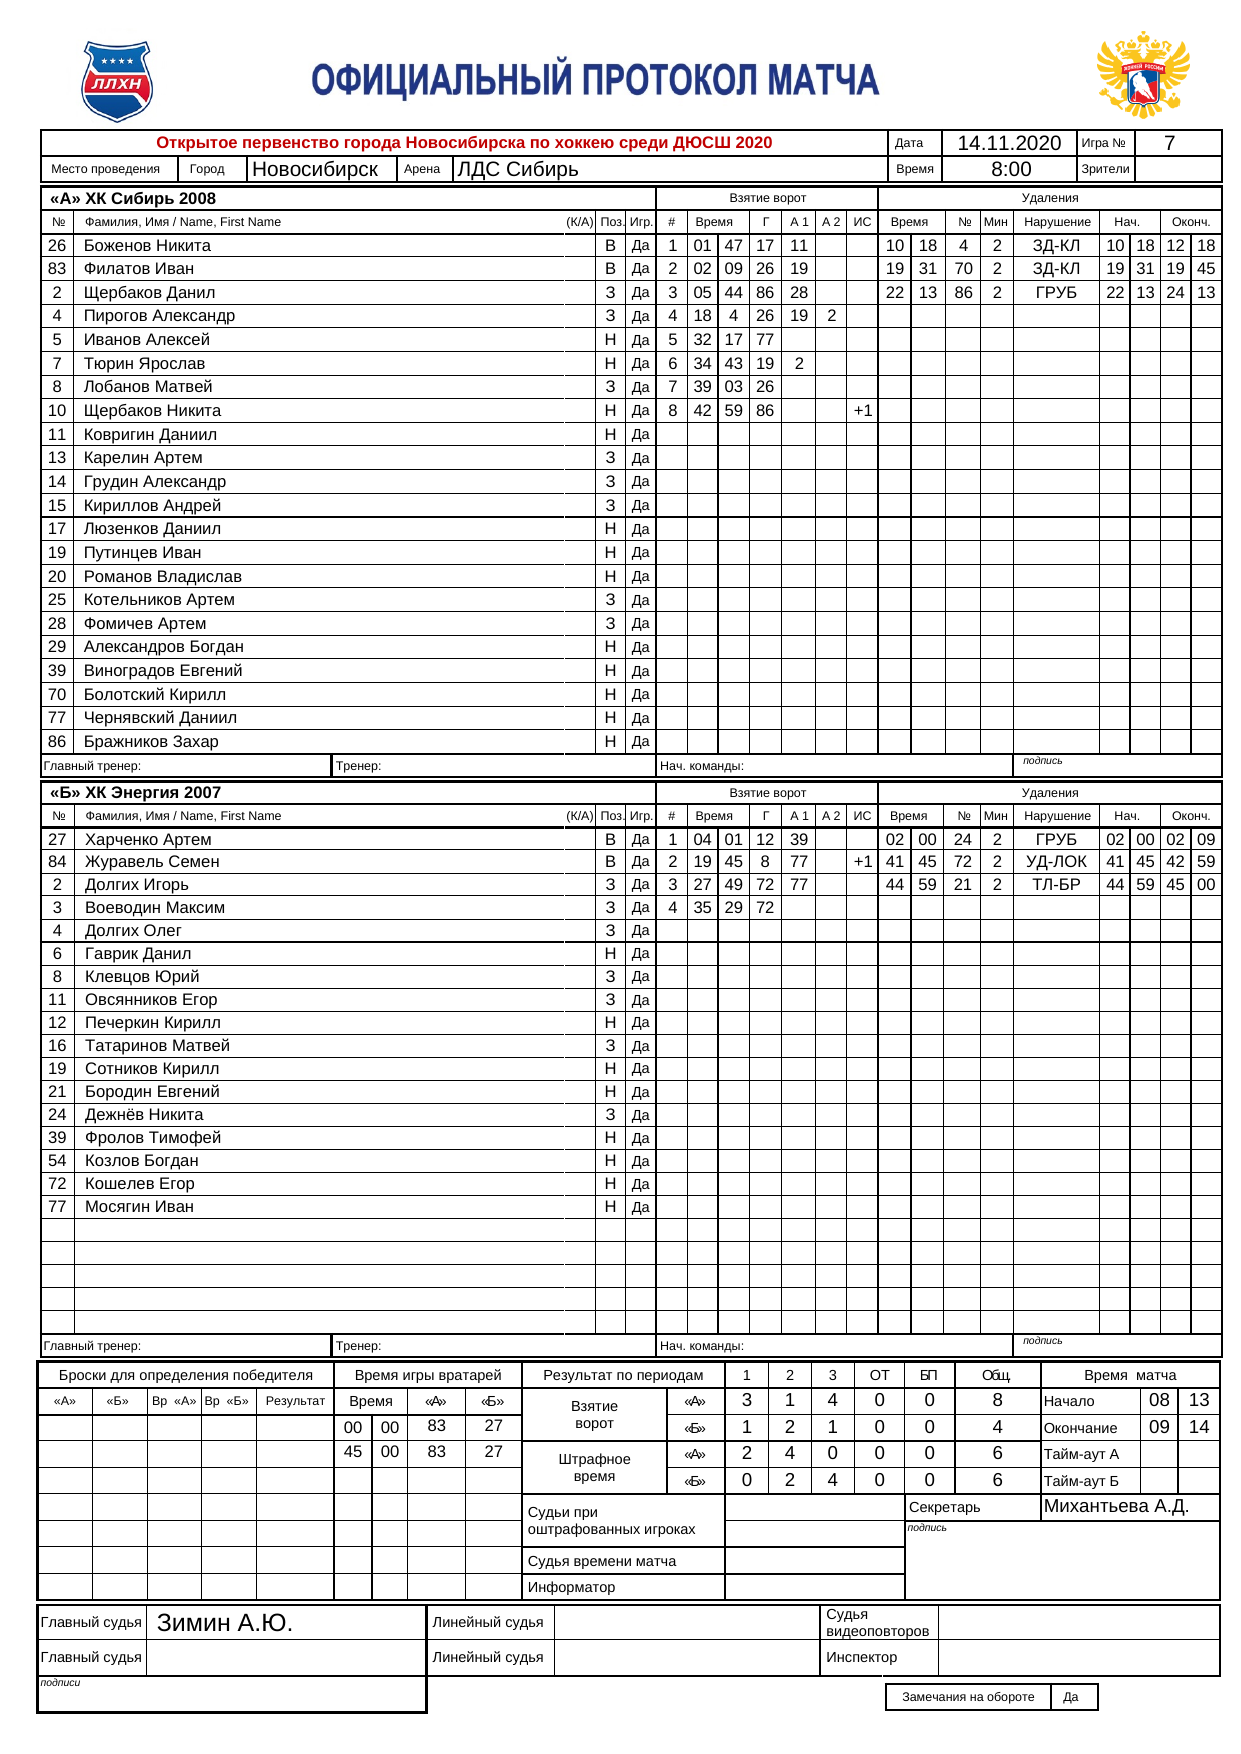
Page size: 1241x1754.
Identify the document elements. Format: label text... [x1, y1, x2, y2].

table_cell 16 [42, 1035, 74, 1057]
table_cell Да [626, 1196, 655, 1218]
table_cell З [596, 376, 625, 398]
table_cell [782, 989, 815, 1011]
table_cell Тайм-аут Б [1042, 1468, 1140, 1493]
table_cell [1014, 541, 1099, 564]
table_cell [1161, 1035, 1190, 1057]
table_cell [1014, 1288, 1099, 1310]
table_cell [565, 328, 595, 351]
table_cell 13 [912, 281, 945, 303]
table_cell [1014, 683, 1099, 706]
table_cell [565, 920, 595, 941]
table_cell 13 [42, 446, 73, 469]
table_cell [657, 636, 687, 658]
table_cell [750, 920, 781, 941]
table_cell З [596, 305, 625, 327]
table_cell 24 [42, 1104, 74, 1126]
table_cell [1100, 1173, 1129, 1195]
table_cell [257, 1547, 333, 1573]
table_cell [565, 1219, 595, 1241]
table_cell [879, 683, 910, 706]
table_cell А 1 [782, 805, 815, 826]
table_cell [816, 399, 846, 422]
table_cell [782, 943, 815, 964]
table_cell 27 [466, 1441, 521, 1467]
table_cell Да [626, 541, 655, 564]
table_cell [1161, 470, 1190, 493]
table_cell 77 [782, 874, 815, 895]
table_cell [1192, 943, 1221, 964]
table_cell Да [626, 659, 655, 682]
table_cell [202, 1441, 256, 1467]
table_cell [565, 1150, 595, 1172]
table_cell 86 [946, 281, 980, 303]
table_cell [912, 494, 945, 516]
table_cell [782, 1058, 815, 1079]
table_cell [912, 896, 943, 918]
table_cell [565, 1035, 595, 1057]
table_cell [1100, 1196, 1129, 1218]
table_cell [816, 896, 846, 918]
table_cell ГРУБ [1014, 281, 1099, 303]
table_cell 72 [750, 896, 781, 918]
table_cell [1131, 565, 1160, 587]
table_cell [1131, 328, 1160, 351]
table_cell [981, 305, 1013, 327]
table_cell [946, 612, 980, 634]
table_cell [726, 1575, 904, 1599]
table_cell [981, 352, 1013, 374]
table_cell 2 [657, 850, 687, 872]
table_cell Секретарь [906, 1495, 1040, 1520]
table_cell [879, 305, 910, 327]
table_cell [1100, 376, 1129, 398]
table_cell Н [596, 541, 625, 564]
table_cell [1192, 305, 1221, 327]
table_cell [879, 989, 910, 1011]
table_cell [657, 423, 687, 445]
table_cell [719, 707, 749, 729]
table_cell [719, 1012, 749, 1033]
table_cell Фролов Тимофей [75, 1127, 564, 1149]
table_cell [39, 1441, 92, 1467]
table_cell [688, 730, 717, 753]
table_cell 00 [335, 1416, 371, 1440]
table_cell Судьи при оштрафованных игроках [523, 1495, 724, 1546]
table_cell 2 [769, 1468, 811, 1493]
table_cell [565, 257, 595, 280]
table_cell [750, 1173, 781, 1195]
table_cell [782, 612, 815, 634]
table_cell [1131, 1035, 1160, 1057]
table_cell [202, 1468, 256, 1493]
table_header «А» ХК Сибирь 2008 [42, 188, 655, 209]
table_cell [782, 541, 815, 564]
table_cell [1192, 1242, 1221, 1264]
table_cell [912, 376, 945, 398]
table_cell [565, 659, 595, 682]
table_cell [466, 1521, 521, 1546]
table_header «Б» ХК Энергия 2007 [42, 783, 655, 803]
table_cell [1014, 352, 1099, 374]
table_cell 77 [782, 850, 815, 872]
table_cell [688, 1265, 717, 1287]
table_cell [1100, 920, 1129, 941]
table_cell [1014, 612, 1099, 634]
table_cell [373, 1574, 407, 1599]
table_cell [944, 1035, 980, 1057]
table_cell 01 [719, 829, 749, 849]
table_cell [565, 1104, 595, 1126]
table_cell Романов Владислав [74, 565, 564, 587]
table_cell [1179, 1441, 1219, 1467]
table_cell З [596, 1104, 625, 1126]
table_cell 19 [879, 257, 910, 280]
table_cell [657, 1196, 687, 1218]
table_cell [847, 257, 877, 280]
table_cell 17 [42, 518, 73, 540]
table_cell [981, 920, 1013, 941]
table_cell [657, 707, 687, 729]
table_cell [1014, 446, 1099, 469]
table_cell [912, 683, 945, 706]
table_cell [879, 636, 910, 658]
table_cell Лобанов Матвей [74, 376, 564, 398]
table_cell [981, 399, 1013, 422]
table_cell [879, 376, 910, 398]
table_cell [782, 707, 815, 729]
table_cell [466, 1574, 521, 1599]
table_cell 4 [719, 305, 749, 327]
table_cell Да [626, 850, 655, 872]
table_cell [75, 1288, 564, 1310]
table_cell 29 [719, 896, 749, 918]
table_cell [1136, 157, 1221, 181]
table_cell [946, 518, 980, 540]
table_cell [1100, 896, 1129, 918]
table_cell 13 [1131, 281, 1160, 303]
table_cell [626, 1288, 655, 1310]
table_cell 10 [879, 235, 910, 256]
table_cell [565, 305, 595, 327]
table_cell [148, 1574, 201, 1599]
table_cell Да [626, 989, 655, 1011]
table_cell Нарушение [1014, 805, 1099, 826]
table_cell [816, 850, 846, 872]
table_cell подпись [1014, 1335, 1221, 1356]
table_cell [816, 1127, 846, 1149]
table_cell [75, 1265, 564, 1287]
table_cell [1099, 1682, 1220, 1711]
table_cell Татаринов Матвей [75, 1035, 564, 1057]
table_cell Г [750, 805, 781, 826]
table_cell 4 [812, 1389, 854, 1413]
table_cell Долгих Игорь [75, 874, 564, 895]
table_cell [750, 730, 781, 753]
table_cell [1131, 943, 1160, 964]
table_cell 45 [912, 850, 943, 872]
table_cell «Б» [668, 1415, 724, 1440]
table_cell [1161, 966, 1190, 987]
table_cell [565, 281, 595, 303]
table_cell [565, 446, 595, 469]
table_cell 20 [42, 565, 73, 587]
table_cell В [596, 829, 625, 849]
table_cell [719, 1104, 749, 1126]
table_cell Да [626, 1081, 655, 1103]
table_cell [657, 470, 687, 493]
table_cell [879, 1058, 910, 1079]
table_cell Результат [257, 1389, 333, 1413]
table_cell Игр. [626, 805, 655, 826]
table_cell [816, 707, 846, 729]
table_cell Щербаков Данил [74, 281, 564, 303]
table_cell [879, 423, 910, 445]
table_cell Тренер: [333, 755, 655, 776]
table_cell [944, 1058, 980, 1079]
table_cell [782, 1265, 815, 1287]
table_cell Да [626, 305, 655, 327]
table_cell УД-ЛОК [1014, 850, 1099, 872]
table_cell [981, 966, 1013, 987]
table_cell [657, 612, 687, 634]
table_cell Да [626, 1035, 655, 1057]
table_cell [657, 541, 687, 564]
table_cell [750, 1196, 781, 1218]
table_cell [946, 470, 980, 493]
table_cell [912, 470, 945, 493]
table_cell Нарушение [1014, 211, 1099, 233]
table_cell [816, 943, 846, 964]
table_cell Н [596, 518, 625, 540]
table_cell [1192, 1104, 1221, 1126]
table_cell Г [750, 211, 781, 233]
table_cell [816, 1265, 846, 1287]
table_cell Взятие ворот [523, 1389, 666, 1440]
table_cell [1100, 305, 1129, 327]
table_cell Тренер: [333, 1335, 655, 1356]
table_cell [879, 966, 910, 987]
table_cell Тайм-аут А [1042, 1441, 1140, 1467]
table_cell [719, 1242, 749, 1264]
table_cell # [657, 805, 687, 826]
table_cell [944, 1150, 980, 1172]
table_cell [626, 1265, 655, 1287]
table_cell 0 [726, 1468, 768, 1493]
table_cell 19 [750, 352, 781, 374]
table_cell [1192, 494, 1221, 516]
table_cell [688, 1219, 717, 1241]
table_cell [1192, 1311, 1221, 1333]
table_cell [1131, 966, 1160, 987]
table_cell [1014, 1012, 1099, 1033]
table_cell [657, 1173, 687, 1195]
table_cell [750, 518, 781, 540]
table_cell [257, 1494, 333, 1520]
table_cell [847, 541, 877, 564]
table_cell [42, 1242, 74, 1264]
table_cell 70 [946, 257, 980, 280]
table_cell 5 [657, 328, 687, 351]
table_cell Мин [981, 805, 1013, 826]
table_cell 72 [944, 850, 980, 872]
table_cell [657, 1127, 687, 1149]
table_cell Болотский Кирилл [74, 683, 564, 706]
table_cell Да [626, 518, 655, 540]
table_cell [93, 1416, 147, 1440]
table_cell подпись [906, 1522, 1219, 1599]
table_cell [816, 565, 846, 587]
table_cell [944, 1012, 980, 1033]
table_cell [1100, 352, 1129, 374]
table_cell 31 [1131, 257, 1160, 280]
table_cell Грудин Александр [74, 470, 564, 493]
table_cell [847, 1219, 877, 1241]
table_cell [726, 1521, 904, 1546]
table_cell [782, 683, 815, 706]
table_cell «А» [668, 1442, 724, 1467]
table_cell 00 [373, 1416, 407, 1440]
table_cell Н [596, 399, 625, 422]
table_cell 44 [719, 281, 749, 303]
table_cell 1 [657, 829, 687, 849]
table_cell [816, 588, 846, 611]
table_cell З [596, 494, 625, 516]
table_cell Штрафное время [523, 1442, 666, 1493]
table_cell [1192, 1219, 1221, 1241]
table_cell 0 [905, 1389, 954, 1413]
table_cell Харченко Артем [75, 829, 564, 849]
table_cell [912, 966, 943, 987]
table_cell [93, 1574, 147, 1599]
table_cell Да [626, 257, 655, 280]
table_cell [719, 1058, 749, 1079]
table_cell Да [626, 423, 655, 445]
table_cell [565, 943, 595, 964]
table_cell [1161, 1127, 1190, 1149]
table_cell [750, 1242, 781, 1264]
table_cell ЛДС Сибирь [454, 157, 887, 181]
table_cell [657, 588, 687, 611]
table_cell ГРУБ [1014, 829, 1099, 849]
table_cell [1192, 1012, 1221, 1033]
table_cell [944, 989, 980, 1011]
table_cell 29 [42, 636, 73, 658]
table_cell А 2 [816, 211, 846, 233]
table_cell (К/А) [565, 211, 595, 233]
table_cell [847, 423, 877, 445]
table_cell 4 [657, 896, 687, 918]
table_cell [148, 1494, 201, 1520]
table_cell [782, 494, 815, 516]
table_cell [816, 730, 846, 753]
table_cell [39, 1468, 92, 1493]
table_cell [912, 707, 945, 729]
table_cell [944, 1288, 980, 1310]
table_cell [816, 281, 846, 303]
table_cell [93, 1547, 147, 1573]
table_cell Н [596, 1081, 625, 1103]
table_cell 19 [42, 541, 73, 564]
table_cell 6 [956, 1442, 1040, 1467]
table_cell 6 [657, 352, 687, 374]
table_cell 39 [42, 659, 73, 682]
table_cell 18 [1131, 235, 1160, 256]
table_cell [565, 874, 595, 895]
table_cell 8:00 [943, 157, 1076, 181]
table_cell [1192, 446, 1221, 469]
table_cell 0 [855, 1468, 904, 1493]
table_cell [688, 1196, 717, 1218]
table_cell [879, 1242, 910, 1264]
table_cell [1014, 1173, 1099, 1195]
table_cell [1100, 943, 1129, 964]
table_cell ЗД-КЛ [1014, 235, 1099, 256]
table_cell [847, 1058, 877, 1079]
table_cell [257, 1416, 333, 1440]
table_cell [39, 1547, 92, 1573]
table_cell [1192, 518, 1221, 540]
table_cell 18 [1192, 235, 1221, 256]
table_cell 18 [688, 305, 717, 327]
table_cell [782, 1127, 815, 1149]
table_cell 12 [1161, 235, 1190, 256]
table_cell [719, 565, 749, 587]
table_header Игра № [1078, 131, 1134, 155]
table_cell [816, 1081, 846, 1103]
table_cell № [944, 805, 980, 826]
table_cell [782, 1012, 815, 1033]
table_cell «Б » [466, 1389, 521, 1413]
table_cell 09 [719, 257, 749, 280]
table_cell [912, 588, 945, 611]
table_cell [1014, 966, 1099, 987]
table_cell [946, 707, 980, 729]
table_cell [1192, 1058, 1221, 1079]
table_cell Кириллов Андрей [74, 494, 564, 516]
table_cell [750, 966, 781, 987]
table_cell [1131, 612, 1160, 634]
table_cell 4 [769, 1442, 811, 1467]
table_cell [816, 989, 846, 1011]
table_cell [847, 281, 877, 303]
table_cell [565, 423, 595, 445]
table_cell [1014, 1311, 1099, 1333]
table_cell [946, 659, 980, 682]
table_cell [847, 565, 877, 587]
table_cell [373, 1521, 407, 1546]
table_cell Карелин Артем [74, 446, 564, 469]
table_cell Поз. [596, 211, 625, 233]
table_cell [816, 1196, 846, 1218]
table_cell [719, 1288, 749, 1310]
table_cell [782, 1288, 815, 1310]
table_cell [879, 541, 910, 564]
table_cell 2 [981, 850, 1013, 872]
table_cell [1100, 446, 1129, 469]
table_cell [981, 1196, 1013, 1218]
table_cell [981, 683, 1013, 706]
table_cell [719, 1127, 749, 1149]
table_cell [750, 541, 781, 564]
table_cell [981, 659, 1013, 682]
table_cell [466, 1547, 521, 1573]
table_cell Да [626, 1104, 655, 1126]
table_cell [1131, 518, 1160, 540]
table_cell [257, 1468, 333, 1493]
table_cell [981, 588, 1013, 611]
table_cell [565, 494, 595, 516]
table_cell В [596, 235, 625, 256]
table_cell [719, 683, 749, 706]
table_cell [879, 896, 910, 918]
table_header БП [905, 1363, 954, 1387]
table_cell Начало [1042, 1389, 1140, 1413]
table_cell [93, 1494, 147, 1520]
table_cell 02 [688, 257, 717, 280]
table_cell [1014, 920, 1099, 941]
table_header Взятие ворот [657, 783, 877, 803]
table_cell 14 [42, 470, 73, 493]
table_cell Фомичев Артем [74, 612, 564, 634]
table_cell [912, 1265, 943, 1287]
table_cell 19 [1161, 257, 1190, 280]
table_cell Н [596, 423, 625, 445]
table_cell 09 [1141, 1415, 1177, 1440]
table_cell Мосягин Иван [75, 1196, 564, 1218]
table_cell 83 [42, 257, 73, 280]
table_cell 7 [42, 352, 73, 374]
table_cell Судья видеоповторов [821, 1606, 938, 1639]
table_cell [847, 328, 877, 351]
table_cell [879, 494, 910, 516]
table_cell [257, 1521, 333, 1546]
table_cell Да [626, 707, 655, 729]
table_cell [816, 1242, 846, 1264]
table_cell 6 [956, 1468, 1040, 1493]
table_cell [750, 1035, 781, 1057]
table_cell 45 [335, 1441, 371, 1467]
table_cell [981, 541, 1013, 564]
table_cell [1161, 565, 1190, 587]
table_cell [719, 423, 749, 445]
table_cell [847, 920, 877, 941]
table_cell [981, 1081, 1013, 1103]
picture [5, 28, 1197, 129]
table_cell З [596, 470, 625, 493]
table_cell Бородин Евгений [75, 1081, 564, 1103]
table_cell [1100, 1081, 1129, 1103]
table_cell [565, 636, 595, 658]
table_cell [879, 1311, 910, 1333]
table_cell Кошелев Егор [75, 1173, 564, 1195]
table_cell [782, 1311, 815, 1333]
table_cell [1131, 1127, 1160, 1149]
table_cell 10 [42, 399, 73, 422]
table_cell [879, 446, 910, 469]
table_cell [1161, 518, 1190, 540]
table_cell [782, 1150, 815, 1172]
table_cell Поз. [596, 805, 625, 826]
table_cell [1192, 565, 1221, 587]
table_cell 72 [42, 1173, 74, 1195]
table_cell 27 [688, 874, 717, 895]
table_cell 59 [1131, 874, 1160, 895]
table_cell [1161, 896, 1190, 918]
table_cell Время [335, 1389, 407, 1413]
table_cell Арена [398, 157, 452, 181]
table_cell 32 [688, 328, 717, 351]
table_cell 10 [1100, 235, 1129, 256]
table_cell 13 [1179, 1389, 1219, 1413]
table_cell [1161, 989, 1190, 1011]
table_cell [657, 659, 687, 682]
table_cell Да [626, 1150, 655, 1172]
table_cell Новосибирск [248, 157, 396, 181]
table_cell [596, 1242, 625, 1264]
table_cell 59 [1192, 850, 1221, 872]
table_cell [1161, 588, 1190, 611]
table_cell Иванов Алексей [74, 328, 564, 351]
table_cell [847, 896, 877, 918]
table_cell [912, 541, 945, 564]
table_cell [1131, 470, 1160, 493]
table_cell [944, 920, 980, 941]
table_cell [1014, 989, 1099, 1011]
table_cell 0 [812, 1442, 854, 1467]
table_cell Нач. [1100, 805, 1160, 826]
table_cell [981, 943, 1013, 964]
table_cell [719, 446, 749, 469]
table_cell [688, 612, 717, 634]
table_cell 0 [905, 1468, 954, 1493]
table_cell [1100, 683, 1129, 706]
table_cell 0 [905, 1415, 954, 1440]
table_cell [816, 683, 846, 706]
table_cell [816, 636, 846, 658]
table_cell [657, 966, 687, 987]
table_cell [39, 1574, 92, 1599]
table_cell [981, 1173, 1013, 1195]
table_cell 28 [42, 612, 73, 634]
table_cell [816, 518, 846, 540]
table_cell [912, 1242, 943, 1264]
table_cell [657, 730, 687, 753]
table_cell Тюрин Ярослав [74, 352, 564, 374]
table_cell 42 [688, 399, 717, 422]
table_cell [1161, 636, 1190, 658]
table_cell [1131, 1288, 1160, 1310]
table_cell 24 [1161, 281, 1190, 303]
table_cell [719, 588, 749, 611]
table_cell [1100, 1288, 1129, 1310]
table_cell [1161, 305, 1190, 327]
table_header 1 [726, 1363, 768, 1387]
table_cell Нач. команды: [657, 1335, 1012, 1356]
table_cell [1192, 1035, 1221, 1057]
table_cell [1100, 1035, 1129, 1057]
table_cell [816, 1104, 846, 1126]
table_cell [1014, 707, 1099, 729]
table_cell 45 [1131, 850, 1160, 872]
table_cell [981, 636, 1013, 658]
table_cell 4 [42, 920, 74, 941]
table_cell 2 [726, 1442, 768, 1467]
table_cell [1192, 541, 1221, 564]
table_cell [883, 1677, 1220, 1681]
table_cell [847, 1127, 877, 1149]
table_cell Михантьева А.Д. [1042, 1495, 1219, 1520]
table_cell Александров Богдан [74, 636, 564, 658]
table_cell Филатов Иван [74, 257, 564, 280]
table_cell [688, 1058, 717, 1079]
table_cell [750, 588, 781, 611]
table_cell 00 [912, 829, 943, 849]
table_cell З [596, 920, 625, 941]
table_cell 14 [1179, 1415, 1219, 1440]
table_cell [688, 707, 717, 729]
table_cell 3 [657, 874, 687, 895]
table_cell [1192, 966, 1221, 987]
table_cell [719, 1173, 749, 1195]
table_cell [335, 1521, 371, 1546]
table_header ОТ [855, 1363, 904, 1387]
table_cell [981, 1265, 1013, 1287]
table_cell [939, 1640, 1219, 1675]
table_cell [782, 920, 815, 941]
table_cell [42, 1265, 74, 1287]
table_cell 19 [782, 257, 815, 280]
table_cell 4 [956, 1415, 1040, 1440]
table_cell [657, 989, 687, 1011]
table_cell 0 [855, 1415, 904, 1440]
table_cell [688, 518, 717, 540]
table_cell 86 [750, 399, 781, 422]
table_cell [1014, 376, 1099, 398]
table_cell Козлов Богдан [75, 1150, 564, 1172]
table_cell подпись [1014, 755, 1221, 776]
table_cell [847, 1012, 877, 1033]
table_cell [1014, 565, 1099, 587]
table_cell [1014, 588, 1099, 611]
table_cell В [596, 850, 625, 872]
table_cell [1131, 636, 1160, 658]
table_cell [944, 1127, 980, 1149]
table_header 2 [769, 1363, 811, 1387]
table_cell Н [596, 707, 625, 729]
table_cell 31 [912, 257, 945, 280]
table_cell 00 [373, 1441, 407, 1467]
table_cell [688, 470, 717, 493]
table_cell 21 [42, 1081, 74, 1103]
table_cell 84 [42, 850, 74, 872]
table_cell [1131, 352, 1160, 374]
table_cell Н [596, 683, 625, 706]
table_cell [42, 1288, 74, 1310]
table_cell 1 [769, 1389, 811, 1413]
table_cell [1161, 659, 1190, 682]
table_cell [879, 1288, 910, 1310]
table_cell [1014, 399, 1099, 422]
table_cell [981, 1012, 1013, 1033]
table_cell [93, 1521, 147, 1546]
table_cell [912, 399, 945, 422]
table_cell [879, 518, 910, 540]
table_cell Гаврик Данил [75, 943, 564, 964]
table_cell [688, 966, 717, 987]
table_cell [75, 1311, 564, 1333]
table_cell [1131, 1081, 1160, 1103]
table_cell [1161, 1150, 1190, 1172]
table_cell [912, 305, 945, 327]
table_cell 11 [42, 989, 74, 1011]
table_cell [847, 730, 877, 753]
table_cell Н [596, 943, 625, 964]
table_cell [335, 1494, 371, 1520]
table_cell Да [626, 874, 655, 895]
table_cell 2 [981, 281, 1013, 303]
table_cell 19 [782, 305, 815, 327]
table_cell [816, 1311, 846, 1333]
table_cell [1100, 423, 1129, 445]
table_cell Мин [981, 211, 1013, 233]
table_cell 24 [944, 829, 980, 849]
table_cell [816, 612, 846, 634]
table_cell [1014, 1196, 1099, 1218]
table_cell [912, 1219, 943, 1241]
table_cell [688, 636, 717, 658]
table_cell [1131, 305, 1160, 327]
table_cell 8 [750, 850, 781, 872]
table_cell [750, 1058, 781, 1079]
table_cell [946, 494, 980, 516]
table_cell [719, 541, 749, 564]
table_cell [944, 1196, 980, 1218]
table_cell [816, 874, 846, 895]
table_cell [148, 1441, 201, 1467]
table_cell Линейный судья [428, 1606, 554, 1639]
table_cell № [946, 211, 980, 233]
table_cell [1192, 328, 1221, 351]
table_cell [657, 446, 687, 469]
table_cell [750, 612, 781, 634]
table_cell [555, 1640, 819, 1675]
table_cell [565, 966, 595, 987]
table_cell [565, 565, 595, 587]
table_cell [1014, 518, 1099, 540]
table_cell [847, 446, 877, 469]
table_cell [1161, 328, 1190, 351]
table_cell [565, 588, 595, 611]
table_cell [750, 446, 781, 469]
table_cell [750, 1311, 781, 1333]
table_cell [847, 470, 877, 493]
table_cell [688, 1288, 717, 1310]
table_cell 59 [719, 399, 749, 422]
table_cell [1161, 446, 1190, 469]
table_cell [1014, 328, 1099, 351]
table_cell Боженов Никита [74, 235, 564, 256]
table_cell 2 [981, 257, 1013, 280]
table_cell [1161, 1058, 1190, 1079]
table_cell 8 [42, 376, 73, 398]
table_cell [565, 829, 595, 849]
table_cell Н [596, 730, 625, 753]
table_cell 0 [855, 1442, 904, 1467]
table_cell [565, 730, 595, 753]
table_cell [719, 636, 749, 658]
table_cell [816, 423, 846, 445]
table_cell [626, 1242, 655, 1264]
table_cell Зрители [1078, 157, 1134, 181]
table_cell [782, 896, 815, 918]
table_cell [816, 1288, 846, 1310]
table_cell 3 [726, 1389, 768, 1413]
table_cell [719, 989, 749, 1011]
table_cell 15 [42, 494, 73, 516]
table_cell 47 [719, 235, 749, 256]
table_cell [946, 328, 980, 351]
table_cell 4 [812, 1468, 854, 1493]
table_cell [466, 1468, 521, 1493]
table_cell 5 [42, 328, 73, 351]
table_cell Да [626, 1012, 655, 1033]
table_cell [847, 1242, 877, 1264]
table_cell [816, 1150, 846, 1172]
table_cell [879, 328, 910, 351]
table_cell [1100, 328, 1129, 351]
table_cell [1014, 1081, 1099, 1103]
table_cell 28 [782, 281, 815, 303]
table_cell [657, 1242, 687, 1264]
table_cell [1161, 1265, 1190, 1287]
table_cell [944, 1311, 980, 1333]
table_cell [782, 1104, 815, 1126]
table_cell [657, 565, 687, 587]
table_cell Главный судья [39, 1606, 146, 1639]
table_cell [816, 920, 846, 941]
table_cell 08 [1141, 1389, 1177, 1413]
table_cell [408, 1468, 465, 1493]
table_cell [148, 1416, 201, 1440]
table_header Время матча [1042, 1363, 1219, 1387]
table_cell 19 [688, 850, 717, 872]
table_cell [816, 446, 846, 469]
table_cell [847, 305, 877, 327]
table_cell З [596, 1035, 625, 1057]
table_cell [688, 659, 717, 682]
table_cell [816, 541, 846, 564]
table_cell [657, 494, 687, 516]
table_cell [1161, 494, 1190, 516]
table_cell [688, 1311, 717, 1333]
table_cell [816, 494, 846, 516]
table_cell [912, 612, 945, 634]
table_cell [847, 352, 877, 374]
table_cell [981, 1288, 1013, 1310]
table_cell ТЛ-БР [1014, 874, 1099, 895]
table_cell [1131, 1012, 1160, 1033]
table_cell [981, 446, 1013, 469]
table_cell Да [626, 612, 655, 634]
table_cell [657, 683, 687, 706]
table_cell 17 [719, 328, 749, 351]
table_cell [1161, 399, 1190, 422]
table_cell 8 [657, 399, 687, 422]
table_cell 26 [42, 235, 73, 256]
table_cell [782, 659, 815, 682]
table_cell [202, 1574, 256, 1599]
table_cell Время [688, 805, 749, 826]
table_cell [1131, 1196, 1160, 1218]
table_cell З [596, 588, 625, 611]
table_cell [1141, 1441, 1177, 1467]
table_cell [565, 896, 595, 918]
table_cell [1161, 423, 1190, 445]
table_cell [1161, 1288, 1190, 1310]
table_cell Да [626, 376, 655, 398]
table_cell [847, 1150, 877, 1172]
table_cell Информатор [523, 1575, 724, 1599]
table_cell [596, 1219, 625, 1241]
table_cell 12 [42, 1012, 74, 1033]
table_cell ИС [847, 805, 877, 826]
table_cell 2 [981, 829, 1013, 849]
table_cell 4 [657, 305, 687, 327]
table_cell [1141, 1468, 1177, 1493]
table_cell [428, 1677, 882, 1711]
table_cell [565, 1311, 595, 1333]
table_cell [202, 1547, 256, 1573]
table_cell [75, 1219, 564, 1241]
table_cell [1161, 1012, 1190, 1033]
table_cell [1131, 494, 1160, 516]
table_cell [1100, 1127, 1129, 1149]
table_cell [1192, 920, 1221, 941]
table_cell [1192, 1081, 1221, 1103]
table_cell [42, 1311, 74, 1333]
table_cell [1131, 707, 1160, 729]
table_cell [39, 1416, 92, 1440]
table_cell 18 [912, 235, 945, 256]
table_cell [565, 1081, 595, 1103]
table_cell [750, 659, 781, 682]
table_cell [688, 1242, 717, 1264]
table_cell [1192, 1265, 1221, 1287]
table_cell [1131, 920, 1160, 941]
table_cell [981, 896, 1013, 918]
table_cell [847, 494, 877, 516]
table_cell (К/А) [565, 805, 595, 826]
table_cell 25 [42, 588, 73, 611]
table_cell [816, 966, 846, 987]
table_cell 72 [750, 874, 781, 895]
table_cell [816, 1012, 846, 1033]
table_cell [912, 1035, 943, 1057]
table_cell [688, 920, 717, 941]
table_cell [847, 943, 877, 964]
table_cell [981, 518, 1013, 540]
table_cell 2 [981, 874, 1013, 895]
table_cell Фамилия, Имя / Name, First Name [75, 805, 565, 826]
table_cell [782, 470, 815, 493]
table_cell [816, 659, 846, 682]
table_cell [408, 1521, 465, 1546]
table_cell [688, 494, 717, 516]
table_cell [816, 1219, 846, 1241]
table_cell [1131, 989, 1160, 1011]
table_cell [719, 1311, 749, 1333]
table_cell 2 [42, 874, 74, 895]
table_cell [1131, 1058, 1160, 1079]
table_cell З [596, 874, 625, 895]
table_cell [750, 943, 781, 964]
table_cell [719, 470, 749, 493]
table_cell Инспектор [821, 1640, 938, 1675]
table_cell [1192, 399, 1221, 422]
table_cell [565, 399, 595, 422]
table_cell [688, 588, 717, 611]
table_cell 19 [42, 1058, 74, 1079]
table_cell [981, 1035, 1013, 1057]
table_cell [1131, 730, 1160, 753]
table_cell [912, 1173, 943, 1195]
table_cell [1192, 896, 1221, 918]
table_cell [912, 1081, 943, 1103]
table_cell [944, 1219, 980, 1241]
table_cell Время [879, 805, 943, 826]
table_cell [1161, 1242, 1190, 1264]
table_cell [1100, 1265, 1129, 1287]
table_cell [719, 966, 749, 987]
table_cell [879, 707, 910, 729]
table_header 7 [1136, 131, 1221, 155]
table_cell Н [596, 328, 625, 351]
table_cell Н [596, 1150, 625, 1172]
table_header Результат по периодам [523, 1363, 724, 1387]
table_cell [688, 943, 717, 964]
table_cell [782, 588, 815, 611]
table_cell [912, 1012, 943, 1033]
table_cell [912, 659, 945, 682]
table_cell [782, 328, 815, 351]
table_cell Н [596, 636, 625, 658]
table_cell Вр «А» [148, 1389, 201, 1413]
table_cell [688, 1127, 717, 1149]
table_cell 3 [42, 896, 74, 918]
table_cell [944, 943, 980, 964]
table_cell [912, 518, 945, 540]
table_cell [565, 1012, 595, 1033]
table_cell [847, 989, 877, 1011]
table_cell Да [626, 683, 655, 706]
table_cell Да [626, 920, 655, 941]
table_cell 27 [42, 829, 74, 849]
table_cell Да [626, 966, 655, 987]
table_cell [879, 730, 910, 753]
table_cell [750, 565, 781, 587]
table_cell [1131, 1219, 1160, 1241]
table_cell [782, 1242, 815, 1264]
table_cell [565, 541, 595, 564]
table_cell [565, 470, 595, 493]
table_cell Журавель Семен [75, 850, 564, 872]
table_cell [657, 943, 687, 964]
table_cell [847, 874, 877, 895]
table_cell [657, 1104, 687, 1126]
table_cell Воеводин Максим [75, 896, 564, 918]
table_cell Да [626, 730, 655, 753]
table_cell [847, 1104, 877, 1126]
table_cell [847, 588, 877, 611]
table_cell [981, 1311, 1013, 1333]
table_cell [93, 1441, 147, 1467]
table_cell [750, 470, 781, 493]
table_cell [1014, 1058, 1099, 1079]
table_cell [565, 1288, 595, 1310]
table_cell [946, 446, 980, 469]
table_cell [1161, 1104, 1190, 1126]
table_cell А 2 [816, 805, 846, 826]
table_cell 39 [688, 376, 717, 398]
table_cell [1161, 612, 1190, 634]
table_cell 17 [750, 235, 781, 256]
table_cell [565, 376, 595, 398]
table_cell 42 [1161, 850, 1190, 872]
table_cell 44 [1100, 874, 1129, 895]
table_cell [688, 1150, 717, 1172]
table_cell 39 [782, 829, 815, 849]
table_cell [1161, 376, 1190, 398]
table_cell [1014, 1035, 1099, 1057]
table_cell [912, 1288, 943, 1310]
table_cell Линейный судья [428, 1640, 554, 1675]
table_cell Виноградов Евгений [74, 659, 564, 682]
table_cell [1100, 1104, 1129, 1126]
table_cell 2 [782, 352, 815, 374]
table_cell [879, 1150, 910, 1172]
table_cell [719, 1196, 749, 1218]
table_cell «Б» [93, 1389, 147, 1413]
table_cell Да [626, 235, 655, 256]
table_cell [847, 1173, 877, 1195]
table_cell [816, 235, 846, 256]
table_cell 77 [42, 707, 73, 729]
table_cell [847, 829, 877, 849]
table_cell +1 [847, 399, 877, 422]
table_cell [879, 1104, 910, 1126]
table_cell Печеркин Кирилл [75, 1012, 564, 1033]
table_cell [657, 1150, 687, 1172]
table_cell [750, 683, 781, 706]
table_cell [1100, 989, 1129, 1011]
table_cell 34 [688, 352, 717, 374]
table_cell [1100, 730, 1129, 753]
table_cell [847, 966, 877, 987]
table_header Да [1052, 1685, 1097, 1709]
table_cell [1131, 659, 1160, 682]
table_cell [335, 1547, 371, 1573]
table_cell [657, 1012, 687, 1033]
table_cell 45 [1192, 257, 1221, 280]
table_cell [39, 1494, 92, 1520]
table_cell [1161, 730, 1190, 753]
table_cell [257, 1574, 333, 1599]
table_cell [1014, 659, 1099, 682]
table_cell [202, 1494, 256, 1520]
table_cell Н [596, 659, 625, 682]
table_cell [1014, 1219, 1099, 1241]
table_cell [879, 1127, 910, 1149]
table_cell [981, 1242, 1013, 1264]
table_cell [1131, 376, 1160, 398]
table_cell [847, 659, 877, 682]
table_cell [816, 1058, 846, 1079]
table_cell [657, 1219, 687, 1241]
table_cell Город [179, 157, 246, 181]
table_cell «А» [408, 1389, 465, 1413]
table_cell [688, 1035, 717, 1057]
table_cell 6 [42, 943, 74, 964]
table_cell [912, 730, 945, 753]
table_cell [565, 1265, 595, 1287]
table_cell [657, 1288, 687, 1310]
table_cell 02 [879, 829, 910, 849]
table_cell [719, 1150, 749, 1172]
table_cell Время [889, 157, 941, 181]
table_cell [1100, 636, 1129, 658]
table_header Броски для определения победителя [39, 1363, 333, 1387]
table_cell [148, 1468, 201, 1493]
table_cell [1100, 399, 1129, 422]
table_cell [373, 1468, 407, 1493]
table_cell [1131, 1265, 1160, 1287]
table_cell [1192, 707, 1221, 729]
table_cell [565, 235, 595, 256]
table_cell [1192, 588, 1221, 611]
table_cell [1100, 659, 1129, 682]
table_cell [657, 518, 687, 540]
table_cell [847, 612, 877, 634]
table_cell [719, 494, 749, 516]
table_cell [1100, 1242, 1129, 1264]
table_cell [981, 1219, 1013, 1241]
table_cell [782, 423, 815, 445]
table_cell [946, 541, 980, 564]
table_cell [847, 235, 877, 256]
table_cell [847, 1311, 877, 1333]
table_cell [981, 707, 1013, 729]
table_cell Главный тренер: [42, 1335, 330, 1356]
table_cell [912, 328, 945, 351]
table_cell [782, 1035, 815, 1057]
table_cell [847, 1035, 877, 1057]
table_cell [816, 257, 846, 280]
table_cell [1192, 1196, 1221, 1218]
table_cell [782, 730, 815, 753]
table_cell [946, 376, 980, 398]
table_cell В [596, 257, 625, 280]
table_cell [939, 1606, 1219, 1639]
table_cell [912, 1196, 943, 1218]
table_cell 83 [408, 1416, 465, 1440]
table_cell [981, 376, 1013, 398]
table_cell [1161, 1219, 1190, 1241]
table_cell 19 [1100, 257, 1129, 280]
table_cell [944, 896, 980, 918]
table_cell А 1 [782, 211, 815, 233]
table_cell Место проведения [42, 157, 177, 181]
table_cell [466, 1494, 521, 1520]
table_cell Фамилия, Имя / Name, First Name [74, 211, 565, 233]
table_cell [1014, 1127, 1099, 1149]
table_cell Щербаков Никита [74, 399, 564, 422]
table_cell [981, 1150, 1013, 1172]
table_cell [1014, 636, 1099, 658]
table_cell [688, 1081, 717, 1103]
table_cell [1161, 541, 1190, 564]
table_cell 43 [719, 352, 749, 374]
table_cell [202, 1521, 256, 1546]
table_cell Да [626, 446, 655, 469]
table_cell Нач. команды: [657, 755, 1012, 776]
table_cell [1131, 423, 1160, 445]
table_cell [1014, 1104, 1099, 1126]
table_cell [1014, 1242, 1099, 1264]
table_cell [1131, 1150, 1160, 1172]
table_cell 8 [956, 1389, 1040, 1413]
table_cell 2 [816, 305, 846, 327]
table_cell 26 [750, 257, 781, 280]
table_cell [816, 376, 846, 398]
table_cell [946, 730, 980, 753]
table_cell Бражников Захар [74, 730, 564, 753]
table_cell [816, 470, 846, 493]
table_cell [782, 636, 815, 658]
table_cell ЗД-КЛ [1014, 257, 1099, 280]
table_cell [42, 1219, 74, 1241]
table_cell [1100, 1012, 1129, 1033]
table_cell [847, 518, 877, 540]
table_cell [847, 1288, 877, 1310]
table_cell [782, 518, 815, 540]
table_cell [565, 1196, 595, 1218]
table_cell [879, 352, 910, 374]
table_cell [1192, 612, 1221, 634]
table_cell [1100, 612, 1129, 634]
table_cell Путинцев Иван [74, 541, 564, 564]
table_cell [596, 1288, 625, 1310]
table_cell [944, 966, 980, 987]
table_cell [981, 494, 1013, 516]
table_cell [1014, 470, 1099, 493]
table_cell [1161, 943, 1190, 964]
table_cell [750, 1127, 781, 1149]
table_cell [688, 446, 717, 469]
table_cell [981, 328, 1013, 351]
table_cell [816, 1173, 846, 1195]
table_cell [912, 1311, 943, 1333]
table_cell 05 [688, 281, 717, 303]
table_cell Ковригин Даниил [74, 423, 564, 445]
table_cell 21 [944, 874, 980, 895]
table_cell [719, 659, 749, 682]
table_cell [657, 1058, 687, 1079]
table_cell З [596, 281, 625, 303]
table_cell Да [626, 1173, 655, 1195]
table_cell З [596, 612, 625, 634]
table_cell [75, 1242, 564, 1264]
table_cell [1192, 1288, 1221, 1310]
table_cell 01 [688, 235, 717, 256]
table_cell [373, 1547, 407, 1573]
table_cell 41 [879, 850, 910, 872]
table_cell [750, 1012, 781, 1033]
table_cell Игр. [626, 211, 655, 233]
table_cell Н [596, 565, 625, 587]
table_cell [688, 565, 717, 587]
table_cell 00 [1192, 874, 1221, 895]
table_header 14.11.2020 [943, 131, 1076, 155]
table_cell ИС [847, 211, 877, 233]
table_cell 13 [1192, 281, 1221, 303]
table_cell [565, 1242, 595, 1264]
table_cell 04 [688, 829, 717, 849]
table_cell [1161, 352, 1190, 374]
table_cell [750, 1104, 781, 1126]
table_cell Дежнёв Никита [75, 1104, 564, 1126]
table_cell [1192, 636, 1221, 658]
table_cell [946, 565, 980, 587]
table_cell [565, 612, 595, 634]
table_cell [148, 1547, 201, 1573]
table_cell З [596, 989, 625, 1011]
table_cell [816, 352, 846, 374]
table_cell [879, 943, 910, 964]
table_cell Судья времени матча [523, 1548, 724, 1573]
table_cell Да [626, 1127, 655, 1149]
table_cell Люзенков Даниил [74, 518, 564, 540]
table_cell [719, 920, 749, 941]
table_cell «А» [39, 1389, 92, 1413]
table_cell [688, 423, 717, 445]
table_cell [1131, 1242, 1160, 1264]
table_cell [1100, 707, 1129, 729]
table_cell [335, 1574, 371, 1599]
table_cell Окончание [1042, 1415, 1140, 1440]
table_cell 35 [688, 896, 717, 918]
table_cell [946, 352, 980, 374]
table_cell [750, 1219, 781, 1241]
table_header Удаления [879, 188, 1221, 209]
table_cell [1161, 920, 1190, 941]
table_header Дата [889, 131, 941, 155]
table_cell [879, 1012, 910, 1033]
table_cell [373, 1494, 407, 1520]
table_cell [879, 920, 910, 941]
table_cell [750, 494, 781, 516]
table_cell [912, 1150, 943, 1172]
table_cell # [657, 211, 687, 233]
table_cell Да [626, 470, 655, 493]
table_cell [1192, 683, 1221, 706]
table_cell [879, 1035, 910, 1057]
table_cell 02 [1100, 829, 1129, 849]
table_cell «Б» [668, 1468, 724, 1493]
table_cell 45 [1161, 874, 1190, 895]
table_cell [726, 1548, 904, 1573]
table_cell [879, 612, 910, 634]
table_cell [1192, 989, 1221, 1011]
table_cell Оконч. [1161, 211, 1221, 233]
table_cell Вр «Б» [202, 1389, 256, 1413]
table_cell [750, 989, 781, 1011]
table_cell 03 [719, 376, 749, 398]
table_cell [1192, 1127, 1221, 1149]
table_cell [719, 1219, 749, 1241]
table_cell [1192, 730, 1221, 753]
table_cell 00 [1131, 829, 1160, 849]
table_cell [202, 1416, 256, 1440]
table_cell [782, 1219, 815, 1241]
table_cell [879, 470, 910, 493]
table_cell [565, 1127, 595, 1149]
table_cell [565, 707, 595, 729]
table_cell 3 [657, 281, 687, 303]
table_cell 02 [1161, 829, 1190, 849]
table_cell [565, 683, 595, 706]
table_cell Да [626, 328, 655, 351]
table_cell [408, 1574, 465, 1599]
table_cell [147, 1640, 425, 1675]
table_header 3 [812, 1363, 854, 1387]
table_cell [981, 1127, 1013, 1149]
table_cell [944, 1242, 980, 1264]
table_cell 26 [750, 305, 781, 327]
table_cell 26 [750, 376, 781, 398]
table_cell 22 [1100, 281, 1129, 303]
table_cell Главный тренер: [42, 755, 330, 776]
table_cell [1100, 588, 1129, 611]
table_cell [719, 612, 749, 634]
table_cell [1014, 1150, 1099, 1172]
table_cell [879, 1081, 910, 1103]
table_cell 1 [657, 235, 687, 256]
table_cell Да [626, 281, 655, 303]
table_cell [946, 399, 980, 422]
table_cell [1100, 518, 1129, 540]
table_cell [782, 1196, 815, 1218]
table_cell [657, 1035, 687, 1057]
table_cell Н [596, 352, 625, 374]
table_cell 22 [879, 281, 910, 303]
table_cell [565, 1173, 595, 1195]
table_cell [1131, 1311, 1160, 1333]
table_cell [688, 683, 717, 706]
table_cell Да [626, 494, 655, 516]
table_cell [750, 636, 781, 658]
table_cell [565, 1058, 595, 1079]
table_cell З [596, 966, 625, 987]
table_cell [946, 423, 980, 445]
table_cell [750, 1150, 781, 1172]
table_cell Нач. [1100, 211, 1160, 233]
table_cell [335, 1468, 371, 1493]
table_cell [1179, 1468, 1219, 1493]
table_cell З [596, 446, 625, 469]
table_cell [1100, 470, 1129, 493]
table_cell Да [626, 1058, 655, 1079]
table_cell [981, 989, 1013, 1011]
table_cell [1131, 588, 1160, 611]
table_cell Зимин А.Ю. [147, 1606, 425, 1639]
table_cell [1161, 683, 1190, 706]
table_cell [1131, 683, 1160, 706]
table_cell [750, 1288, 781, 1310]
table_cell Клевцов Юрий [75, 966, 564, 987]
table_cell [148, 1521, 201, 1546]
table_cell [782, 565, 815, 587]
table_cell 0 [855, 1389, 904, 1413]
table_cell [944, 1081, 980, 1103]
table_cell [782, 966, 815, 987]
table_cell 86 [42, 730, 73, 753]
table_cell «А» [668, 1389, 724, 1413]
table_header Время игры вратарей [335, 1363, 521, 1387]
table_cell Н [596, 1127, 625, 1149]
table_cell [1131, 1173, 1160, 1195]
table_cell Да [626, 943, 655, 964]
table_cell 59 [912, 874, 943, 895]
table_cell [657, 1081, 687, 1103]
table_cell [719, 1035, 749, 1057]
table_cell Чернявский Даниил [74, 707, 564, 729]
table_cell [1131, 896, 1160, 918]
table_cell [1100, 565, 1129, 587]
table_cell [912, 446, 945, 469]
table_cell 44 [879, 874, 910, 895]
table_cell [1192, 1173, 1221, 1195]
table_cell [946, 683, 980, 706]
table_cell подписи [39, 1677, 425, 1711]
table_cell [750, 707, 781, 729]
table_cell [565, 989, 595, 1011]
table_header Замечания на обороте [887, 1685, 1050, 1709]
table_cell [1014, 896, 1099, 918]
table_cell [565, 352, 595, 374]
table_cell Сотников Кирилл [75, 1058, 564, 1079]
table_cell 39 [42, 1127, 74, 1149]
table_cell [847, 1265, 877, 1287]
table_cell [981, 1058, 1013, 1079]
table_cell [782, 1173, 815, 1195]
table_cell [912, 423, 945, 445]
table_cell [1100, 1311, 1129, 1333]
table_cell [1131, 399, 1160, 422]
table_cell [1131, 446, 1160, 469]
table_cell [555, 1606, 819, 1639]
table_cell [981, 1104, 1013, 1126]
table_cell [1131, 1104, 1160, 1126]
table_cell [39, 1521, 92, 1546]
table_cell [782, 446, 815, 469]
table_cell [726, 1495, 904, 1520]
table_cell 11 [782, 235, 815, 256]
table_cell 83 [408, 1441, 465, 1467]
table_cell [847, 683, 877, 706]
table_cell [657, 1265, 687, 1287]
table_cell [879, 1173, 910, 1195]
table_cell Время [879, 211, 945, 233]
table_cell [719, 1265, 749, 1287]
table_cell Котельников Артем [74, 588, 564, 611]
table_cell Пирогов Александр [74, 305, 564, 327]
table_cell [408, 1494, 465, 1520]
table_cell [719, 943, 749, 964]
table_cell Н [596, 1012, 625, 1033]
table_cell [981, 612, 1013, 634]
table_cell [688, 541, 717, 564]
table_cell [981, 565, 1013, 587]
table_cell [912, 1058, 943, 1079]
table_cell Н [596, 1173, 625, 1195]
table_cell [1100, 541, 1129, 564]
table_cell [596, 1265, 625, 1287]
table_cell [1014, 730, 1099, 753]
table_cell [944, 1173, 980, 1195]
table_cell Да [626, 352, 655, 374]
table_cell [1100, 494, 1129, 516]
table_cell [912, 943, 943, 964]
table_cell [847, 707, 877, 729]
table_header Открытое первенство города Новосибирска по хоккею среди ДЮСШ 2020 [42, 131, 887, 155]
table_cell [816, 829, 846, 849]
table_cell Долгих Олег [75, 920, 564, 941]
table_cell [782, 1081, 815, 1103]
table_cell [782, 376, 815, 398]
table_cell 4 [42, 305, 73, 327]
table_cell [750, 1265, 781, 1287]
table_cell [750, 423, 781, 445]
table_cell [912, 1127, 943, 1149]
table_cell Овсянников Егор [75, 989, 564, 1011]
table_cell 77 [42, 1196, 74, 1218]
table_cell Главный судья [39, 1640, 146, 1675]
table_cell 0 [905, 1442, 954, 1467]
table_cell [626, 1219, 655, 1241]
table_header Взятие ворот [657, 188, 877, 209]
table_cell 1 [812, 1415, 854, 1440]
table_cell 41 [1100, 850, 1129, 872]
table_cell 54 [42, 1150, 74, 1172]
table_cell [408, 1547, 465, 1573]
table_cell [847, 636, 877, 658]
table_cell [847, 376, 877, 398]
table_cell [257, 1441, 333, 1467]
table_cell +1 [847, 850, 877, 872]
table_cell [912, 920, 943, 941]
table_cell 1 [726, 1415, 768, 1440]
table_cell [944, 1265, 980, 1287]
table_cell [879, 1265, 910, 1287]
table_cell Да [626, 565, 655, 587]
table_cell [879, 565, 910, 587]
table_cell З [596, 896, 625, 918]
table_cell [688, 1104, 717, 1126]
table_cell [1161, 1311, 1190, 1333]
table_cell [1161, 1196, 1190, 1218]
table_cell [816, 1035, 846, 1057]
table_cell [782, 399, 815, 422]
table_cell [565, 518, 595, 540]
table_cell [912, 352, 945, 374]
table_cell [1192, 659, 1221, 682]
table_cell 2 [769, 1415, 811, 1440]
table_cell [1161, 1081, 1190, 1103]
table_cell Н [596, 1058, 625, 1079]
table_cell [944, 1104, 980, 1126]
table_cell [879, 1219, 910, 1241]
table_cell [816, 328, 846, 351]
table_cell [946, 305, 980, 327]
table_cell [1014, 423, 1099, 445]
table_cell 7 [657, 376, 687, 398]
table_cell 27 [466, 1416, 521, 1440]
table_cell 45 [719, 850, 749, 872]
table_cell [1192, 1150, 1221, 1172]
table_cell [912, 636, 945, 658]
table_cell [1100, 1058, 1129, 1079]
table_cell [946, 588, 980, 611]
table_cell [1131, 541, 1160, 564]
table_cell [1014, 1265, 1099, 1287]
table_cell [719, 518, 749, 540]
table_cell [1192, 423, 1221, 445]
table_cell [1161, 1173, 1190, 1195]
table_cell [1014, 943, 1099, 964]
table_cell 4 [946, 235, 980, 256]
table_cell № [42, 211, 73, 233]
table_cell 86 [750, 281, 781, 303]
table_cell [912, 1104, 943, 1126]
table_header Общ. [956, 1363, 1040, 1387]
table_cell [912, 989, 943, 1011]
table_cell Да [626, 829, 655, 849]
table_cell [1192, 352, 1221, 374]
table_cell Да [626, 636, 655, 658]
table_cell [847, 1081, 877, 1103]
table_cell [847, 1196, 877, 1218]
table_cell [657, 1311, 687, 1333]
table_cell [879, 399, 910, 422]
table_cell [981, 423, 1013, 445]
table_cell [946, 636, 980, 658]
table_cell 2 [42, 281, 73, 303]
table_cell [981, 470, 1013, 493]
table_cell Да [626, 588, 655, 611]
table_cell [657, 920, 687, 941]
table_cell [981, 730, 1013, 753]
table_cell [1192, 376, 1221, 398]
table_cell 12 [750, 829, 781, 849]
table_cell [719, 730, 749, 753]
table_cell Да [626, 896, 655, 918]
table_cell [596, 1311, 625, 1333]
table_cell [688, 1012, 717, 1033]
table_cell Н [596, 1196, 625, 1218]
table_cell [879, 588, 910, 611]
table_header Удаления [879, 783, 1221, 803]
table_cell 09 [1192, 829, 1221, 849]
table_cell 70 [42, 683, 73, 706]
table_cell Оконч. [1161, 805, 1221, 826]
table_cell [912, 565, 945, 587]
table_cell [626, 1311, 655, 1333]
table_cell [93, 1468, 147, 1493]
table_cell [1100, 1219, 1129, 1241]
table_cell 2 [981, 235, 1013, 256]
table_cell 8 [42, 966, 74, 987]
table_cell [688, 989, 717, 1011]
table_cell 11 [42, 423, 73, 445]
table_cell Время [688, 211, 749, 233]
table_cell [1192, 470, 1221, 493]
table_cell № [42, 805, 74, 826]
table_cell [565, 850, 595, 872]
table_cell [1161, 707, 1190, 729]
table_cell [688, 1173, 717, 1195]
table_cell [879, 1196, 910, 1218]
table_cell 2 [657, 257, 687, 280]
table_cell [750, 1081, 781, 1103]
table_cell [879, 659, 910, 682]
table_cell [1014, 305, 1099, 327]
table_cell [1014, 494, 1099, 516]
table_cell [1100, 1150, 1129, 1172]
table_cell 49 [719, 874, 749, 895]
table_cell Да [626, 399, 655, 422]
table_cell [719, 1081, 749, 1103]
table_cell 77 [750, 328, 781, 351]
table_cell [1100, 966, 1129, 987]
